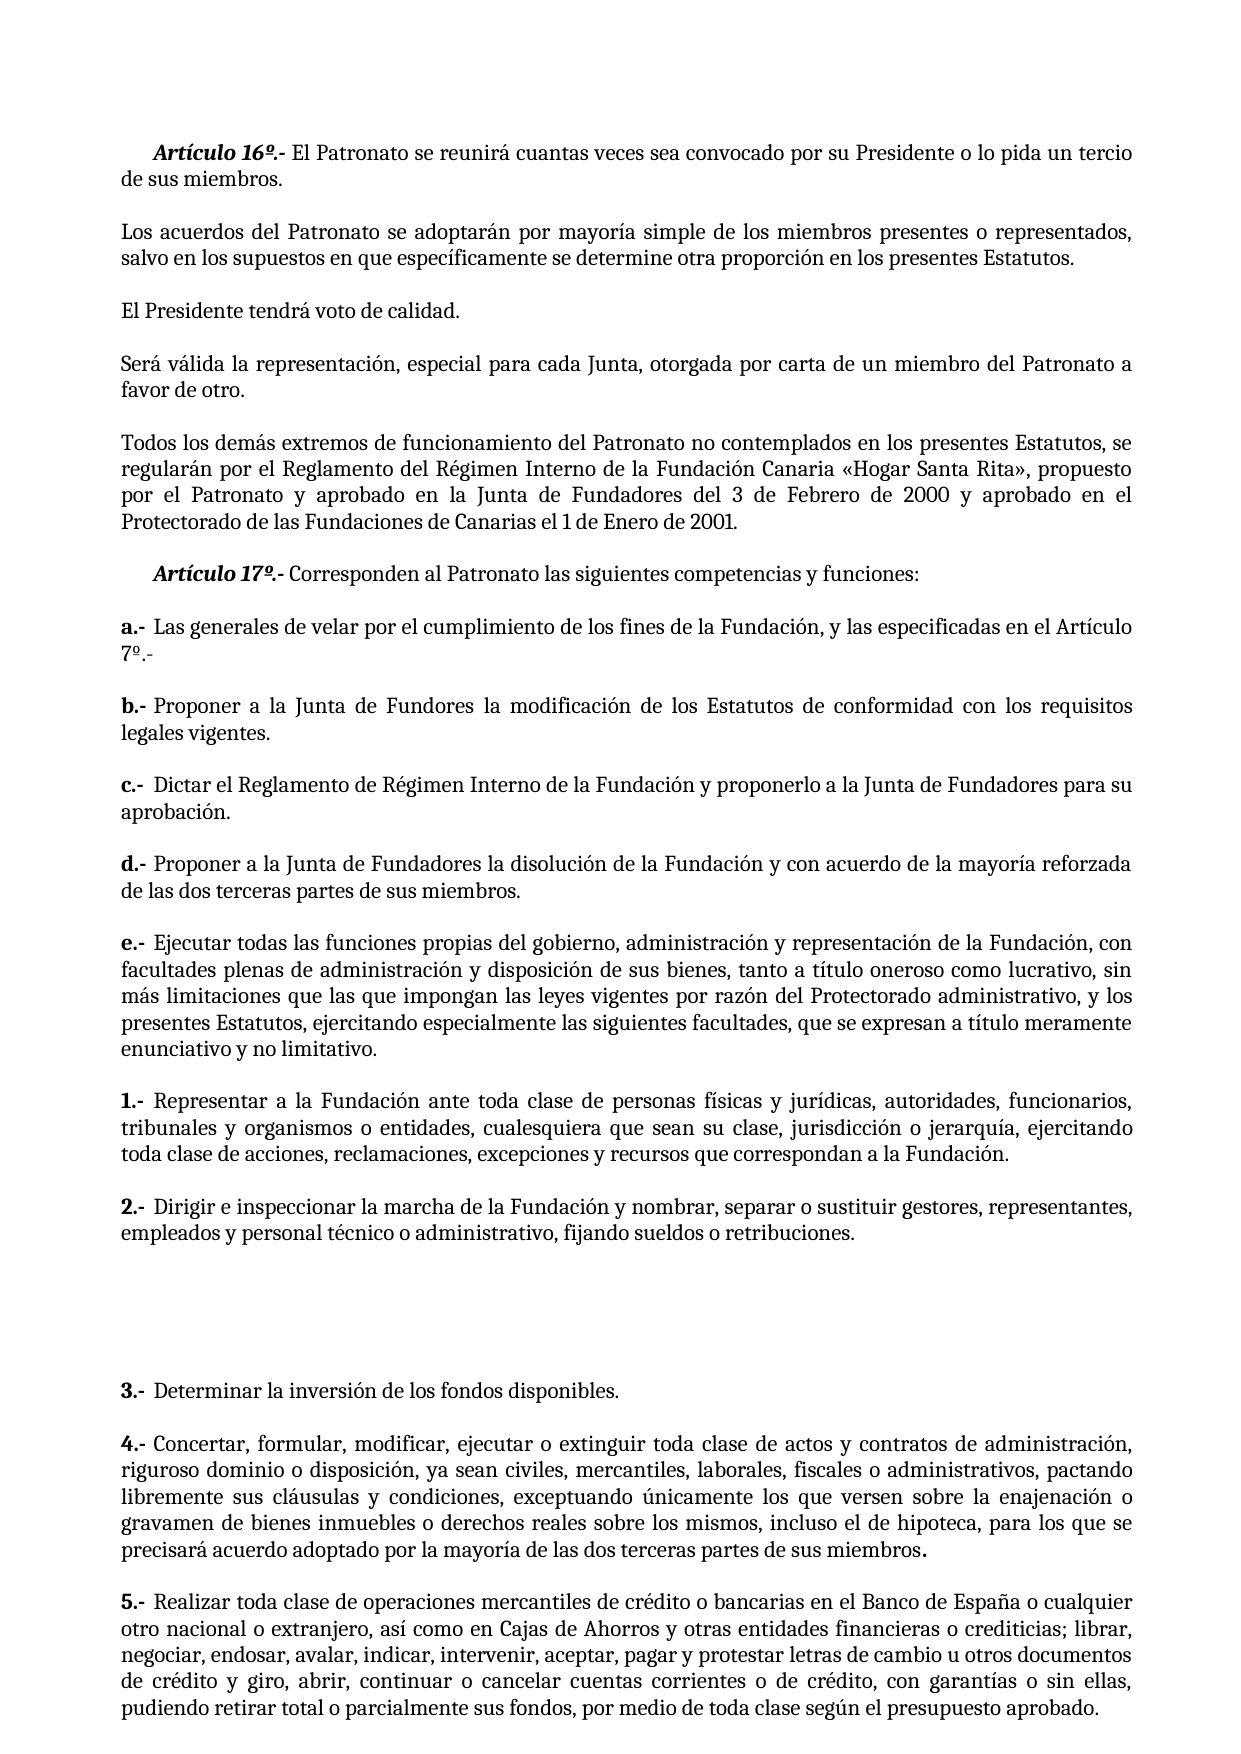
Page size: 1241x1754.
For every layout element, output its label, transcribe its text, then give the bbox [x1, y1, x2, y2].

text 4.- Concertar, formular, modificar, ejecutar o extinguir toda clase de actos y contratos de administración, riguroso dominio o disposición, ya sean civiles, mercantiles, laborales, fiscales o administrativos, pactando libremente sus cláusulas y condiciones, exceptuando únicamente los que versen sobre la enajenación o gravamen de bienes inmuebles o derechos reales sobre los mismos, incluso el de hipoteca, para los que se precisará acuerdo adoptado por la mayoría de las dos terceras partes de sus miembros. [121, 1431, 1134, 1563]
text b.- Proponer a la Junta de Fundores la modificación de los Estatutos de conformidad con los requisitos legales vigentes. [121, 693, 1134, 746]
text Será válida la representación, especial para cada Junta, otorgada por carta de un miembro del Patronato a favor de otro. [121, 350, 1134, 403]
text El Presidente tendrá voto de calidad. [121, 298, 1134, 324]
text 1.- Representar a la Fundación ante toda clase de personas físicas y jurídicas, autoridades, funcionarios, tribunales y organismos o entidades, cualesquiera que sean su clase, jurisdicción o jerarquía, ejercitando toda clase de acciones, reclamaciones, excepciones y recursos que correspondan a la Fundación. [121, 1088, 1134, 1167]
text Artículo 16º.- El Patronato se reunirá cuantas veces sea convocado por su Presidente o lo pida un tercio de sus miembros. [121, 139, 1134, 192]
text Los acuerdos del Patronato se adoptarán por mayoría simple de los miembros presentes o representados, salvo en los supuestos en que específicamente se determine otra proporción en los presentes Estatutos. [121, 219, 1134, 271]
text 2.- Dirigir e inspeccionar la marcha de la Fundación y nombrar, separar o sustituir gestores, representantes, empleados y personal técnico o administrativo, fijando sueldos o retribuciones. [121, 1194, 1134, 1246]
text c.- Dictar el Reglamento de Régimen Interno de la Fundación y proponerlo a la Junta de Fundadores para su aprobación. [121, 772, 1134, 825]
text 5.- Realizar toda clase de operaciones mercantiles de crédito o bancarias en el Banco de España o cualquier otro nacional o extranjero, así como en Cajas de Ahorros y otras entidades financieras o crediticias; librar, negociar, endosar, avalar, indicar, intervenir, aceptar, pagar y protestar letras de cambio u otros documentos de crédito y giro, abrir, continuar o cancelar cuentas corrientes o de crédito, con garantías o sin ellas, pudiendo retirar total o parcialmente sus fondos, por medio de toda clase según el presupuesto aprobado. [121, 1589, 1134, 1721]
text e.- Ejecutar todas las funciones propias del gobierno, administración y representación de la Fundación, con facultades plenas de administración y disposición de sus bienes, tanto a título oneroso como lucrativo, sin más limitaciones que las que impongan las leyes vigentes por razón del Protectorado administrativo, y los presentes Estatutos, ejercitando especialmente las siguientes facultades, que se expresan a título meramente enunciativo y no limitativo. [121, 930, 1134, 1062]
text Todos los demás extremos de funcionamiento del Patronato no contemplados en los presentes Estatutos, se regularán por el Reglamento del Régimen Interno de la Fundación Canaria «Hogar Santa Rita», propuesto por el Patronato y aprobado en la Junta de Fundadores del 3 de Febrero de 2000 y aprobado en el Protectorado de las Fundaciones de Canarias el 1 de Enero de 2001. [121, 429, 1134, 535]
text a.- Las generales de velar por el cumplimiento de los fines de la Fundación, y las especificadas en el Artículo 7º.- [121, 614, 1134, 667]
text d.- Proponer a la Junta de Fundadores la disolución de la Fundación y con acuerdo de la mayoría reforzada de las dos terceras partes de sus miembros. [121, 851, 1134, 904]
text Artículo 17º.- Corresponden al Patronato las siguientes competencias y funciones: [121, 561, 1134, 588]
text 3.- Determinar la inversión de los fondos disponibles. [121, 1378, 1134, 1404]
